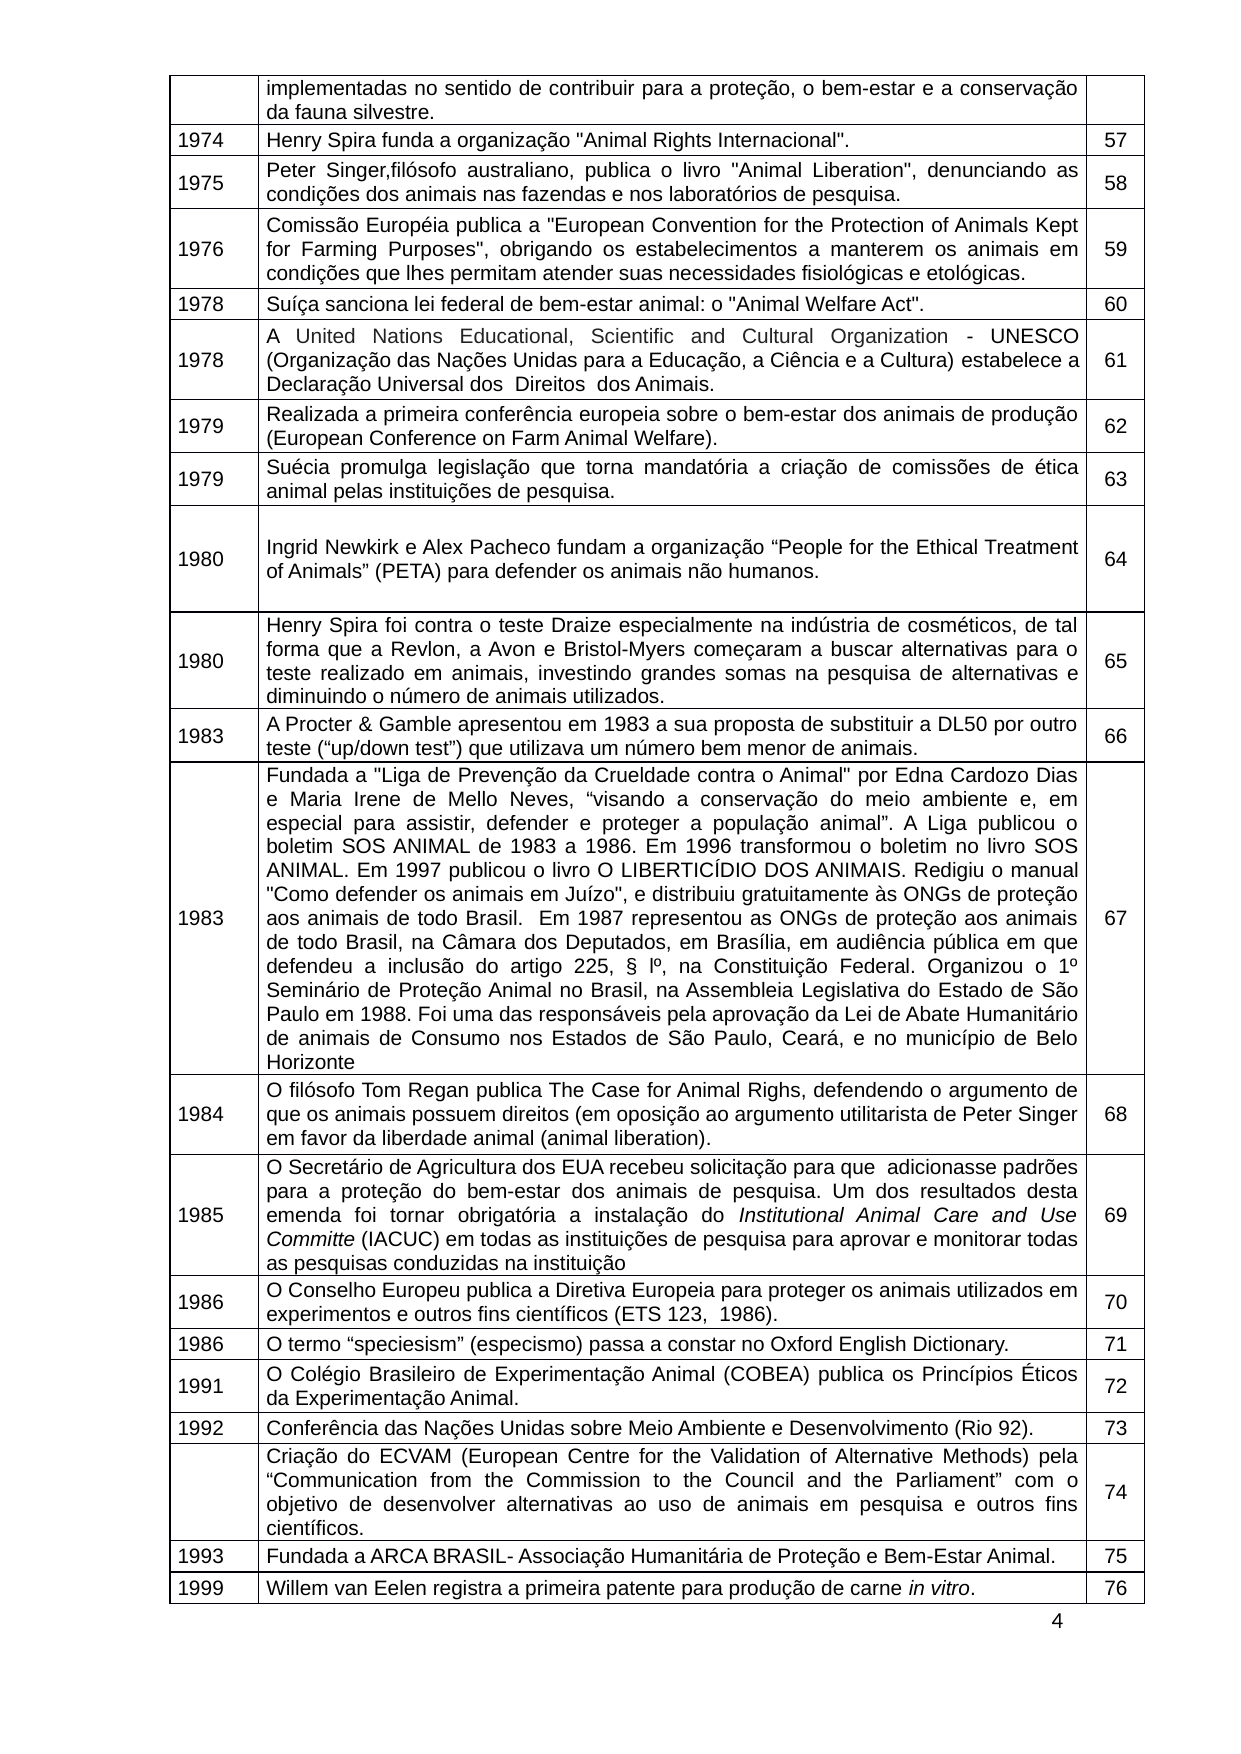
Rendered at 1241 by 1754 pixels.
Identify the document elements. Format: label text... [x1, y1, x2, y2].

table_cell 1991 [171, 1360, 258, 1412]
table_cell 69 [1087, 1155, 1144, 1274]
table_cell Henry Spira foi contra o teste Draize especialmente na indústria de cosméticos, de tal forma que a Revlon, a Avon e Bristol-Myers começaram a buscar alternativas para o teste realizado em animais, investindo grandes somas na pesquisa de alternativas e diminuindo o número de animais utilizados. [259, 613, 1086, 708]
table_cell 1980 [171, 506, 258, 611]
table_cell 60 [1087, 289, 1144, 319]
table_cell 74 [1087, 1444, 1144, 1540]
table_cell 63 [1087, 453, 1144, 505]
table_cell Conferência das Nações Unidas sobre Meio Ambiente e Desenvolvimento (Rio 92). [259, 1413, 1086, 1443]
table_cell Willem van Eelen registra a primeira patente para produção de carne in vitro. [259, 1573, 1086, 1603]
table_cell Henry Spira funda a organização "Animal Rights Internacional". [259, 125, 1086, 155]
table_cell 75 [1087, 1541, 1144, 1571]
table_cell [171, 76, 258, 124]
table_cell 70 [1087, 1276, 1144, 1328]
table_cell 1978 [171, 320, 258, 399]
table_cell Criação do ECVAM (European Centre for the Validation of Alternative Methods) pela “Communication from the Commission to the Council and the Parliament” com o objetivo de desenvolver alternativas ao uso de animais em pesquisa e outros fins científicos. [259, 1444, 1086, 1540]
table_cell 65 [1087, 613, 1144, 708]
table_cell 1980 [171, 613, 258, 708]
table_cell Peter Singer,filósofo australiano, publica o livro "Animal Liberation", denunciando as condições dos animais nas fazendas e nos laboratórios de pesquisa. [259, 156, 1086, 208]
table_cell 1975 [171, 156, 258, 208]
table_cell Suíça sanciona lei federal de bem-estar animal: o "Animal Welfare Act". [259, 289, 1086, 319]
table_cell 67 [1087, 763, 1144, 1074]
table_cell 1985 [171, 1155, 258, 1274]
table_cell 1999 [171, 1573, 258, 1603]
table_cell 58 [1087, 156, 1144, 208]
table_cell 76 [1087, 1573, 1144, 1603]
table_cell 73 [1087, 1413, 1144, 1443]
table_cell 1986 [171, 1329, 258, 1359]
table_cell Fundada a "Liga de Prevenção da Crueldade contra o Animal" por Edna Cardozo Dias e Maria Irene de Mello Neves, “visando a conservação do meio ambiente e, em especial para assistir, defender e proteger a população animal”. A Liga publicou o boletim SOS ANIMAL de 1983 a 1986. Em 1996 transformou o boletim no livro SOS ANIMAL. Em 1997 publicou o livro O LIBERTICÍDIO DOS ANIMAIS. Redigiu o manual "Como defender os animais em Juízo", e distribuiu gratuitamente às ONGs de proteção aos animais de todo Brasil. Em 1987 representou as ONGs de proteção aos animais de todo Brasil, na Câmara dos Deputados, em Brasília, em audiência pública em que defendeu a inclusão do artigo 225, § lº, na Constituição Federal. Organizou o 1º Seminário de Proteção Animal no Brasil, na Assembleia Legislativa do Estado de São Paulo em 1988. Foi uma das responsáveis pela aprovação da Lei de Abate Humanitário de animais de Consumo nos Estados de São Paulo, Ceará, e no município de Belo Horizonte [259, 763, 1086, 1074]
table_cell 1974 [171, 125, 258, 155]
table_cell 1984 [171, 1075, 258, 1154]
table_cell 1978 [171, 289, 258, 319]
table_cell [171, 1444, 258, 1540]
table_cell implementadas no sentido de contribuir para a proteção, o bem-estar e a conservação da fauna silvestre. [259, 76, 1086, 124]
table_cell O Secretário de Agricultura dos EUA recebeu solicitação para que adicionasse padrões para a proteção do bem-estar dos animais de pesquisa. Um dos resultados desta emenda foi tornar obrigatória a instalação do Institutional Animal Care and Use Committe (IACUC) em todas as instituições de pesquisa para aprovar e monitorar todas as pesquisas conduzidas na instituição [259, 1155, 1086, 1274]
table_cell 1979 [171, 453, 258, 505]
table_cell Suécia promulga legislação que torna mandatória a criação de comissões de ética animal pelas instituições de pesquisa. [259, 453, 1086, 505]
table_cell Comissão Européia publica a "European Convention for the Protection of Animals Kept for Farming Purposes", obrigando os estabelecimentos a manterem os animais em condições que lhes permitam atender suas necessidades fisiológicas e etológicas. [259, 209, 1086, 288]
table_cell 59 [1087, 209, 1144, 288]
table_cell O filósofo Tom Regan publica The Case for Animal Righs, defendendo o argumento de que os animais possuem direitos (em oposição ao argumento utilitarista de Peter Singer em favor da liberdade animal (animal liberation). [259, 1075, 1086, 1154]
table_cell 64 [1087, 506, 1144, 611]
table_cell 72 [1087, 1360, 1144, 1412]
table_cell 1983 [171, 763, 258, 1074]
table_cell 57 [1087, 125, 1144, 155]
table_cell 68 [1087, 1075, 1144, 1154]
table_cell Fundada a ARCA BRASIL- Associação Humanitária de Proteção e Bem-Estar Animal. [259, 1541, 1086, 1571]
table_cell 1992 [171, 1413, 258, 1443]
table_cell 1979 [171, 400, 258, 452]
table_cell O termo “speciesism” (especismo) passa a constar no Oxford English Dictionary. [259, 1329, 1086, 1359]
table_cell 1983 [171, 709, 258, 761]
table_cell 1976 [171, 209, 258, 288]
table_cell [1087, 76, 1144, 124]
table_cell O Conselho Europeu publica a Diretiva Europeia para proteger os animais utilizados em experimentos e outros fins científicos (ETS 123, 1986). [259, 1276, 1086, 1328]
table_cell 66 [1087, 709, 1144, 761]
table_cell 61 [1087, 320, 1144, 399]
table_cell O Colégio Brasileiro de Experimentação Animal (COBEA) publica os Princípios Éticos da Experimentação Animal. [259, 1360, 1086, 1412]
table_cell 62 [1087, 400, 1144, 452]
table_cell Ingrid Newkirk e Alex Pacheco fundam a organização “People for the Ethical Treatment of Animals” (PETA) para defender os animais não humanos. [259, 506, 1086, 611]
table_cell Realizada a primeira conferência europeia sobre o bem-estar dos animais de produção (European Conference on Farm Animal Welfare). [259, 400, 1086, 452]
table_cell 1993 [171, 1541, 258, 1571]
table_cell 1986 [171, 1276, 258, 1328]
table_cell A Procter & Gamble apresentou em 1983 a sua proposta de substituir a DL50 por outro teste (“up/down test”) que utilizava um número bem menor de animais. [259, 709, 1086, 761]
table_cell A United Nations Educational, Scientific and Cultural Organization - UNESCO (Organização das Nações Unidas para a Educação, a Ciência e a Cultura) estabelece a Declaração Universal dos Direitos dos Animais. [259, 320, 1086, 399]
table_cell 71 [1087, 1329, 1144, 1359]
